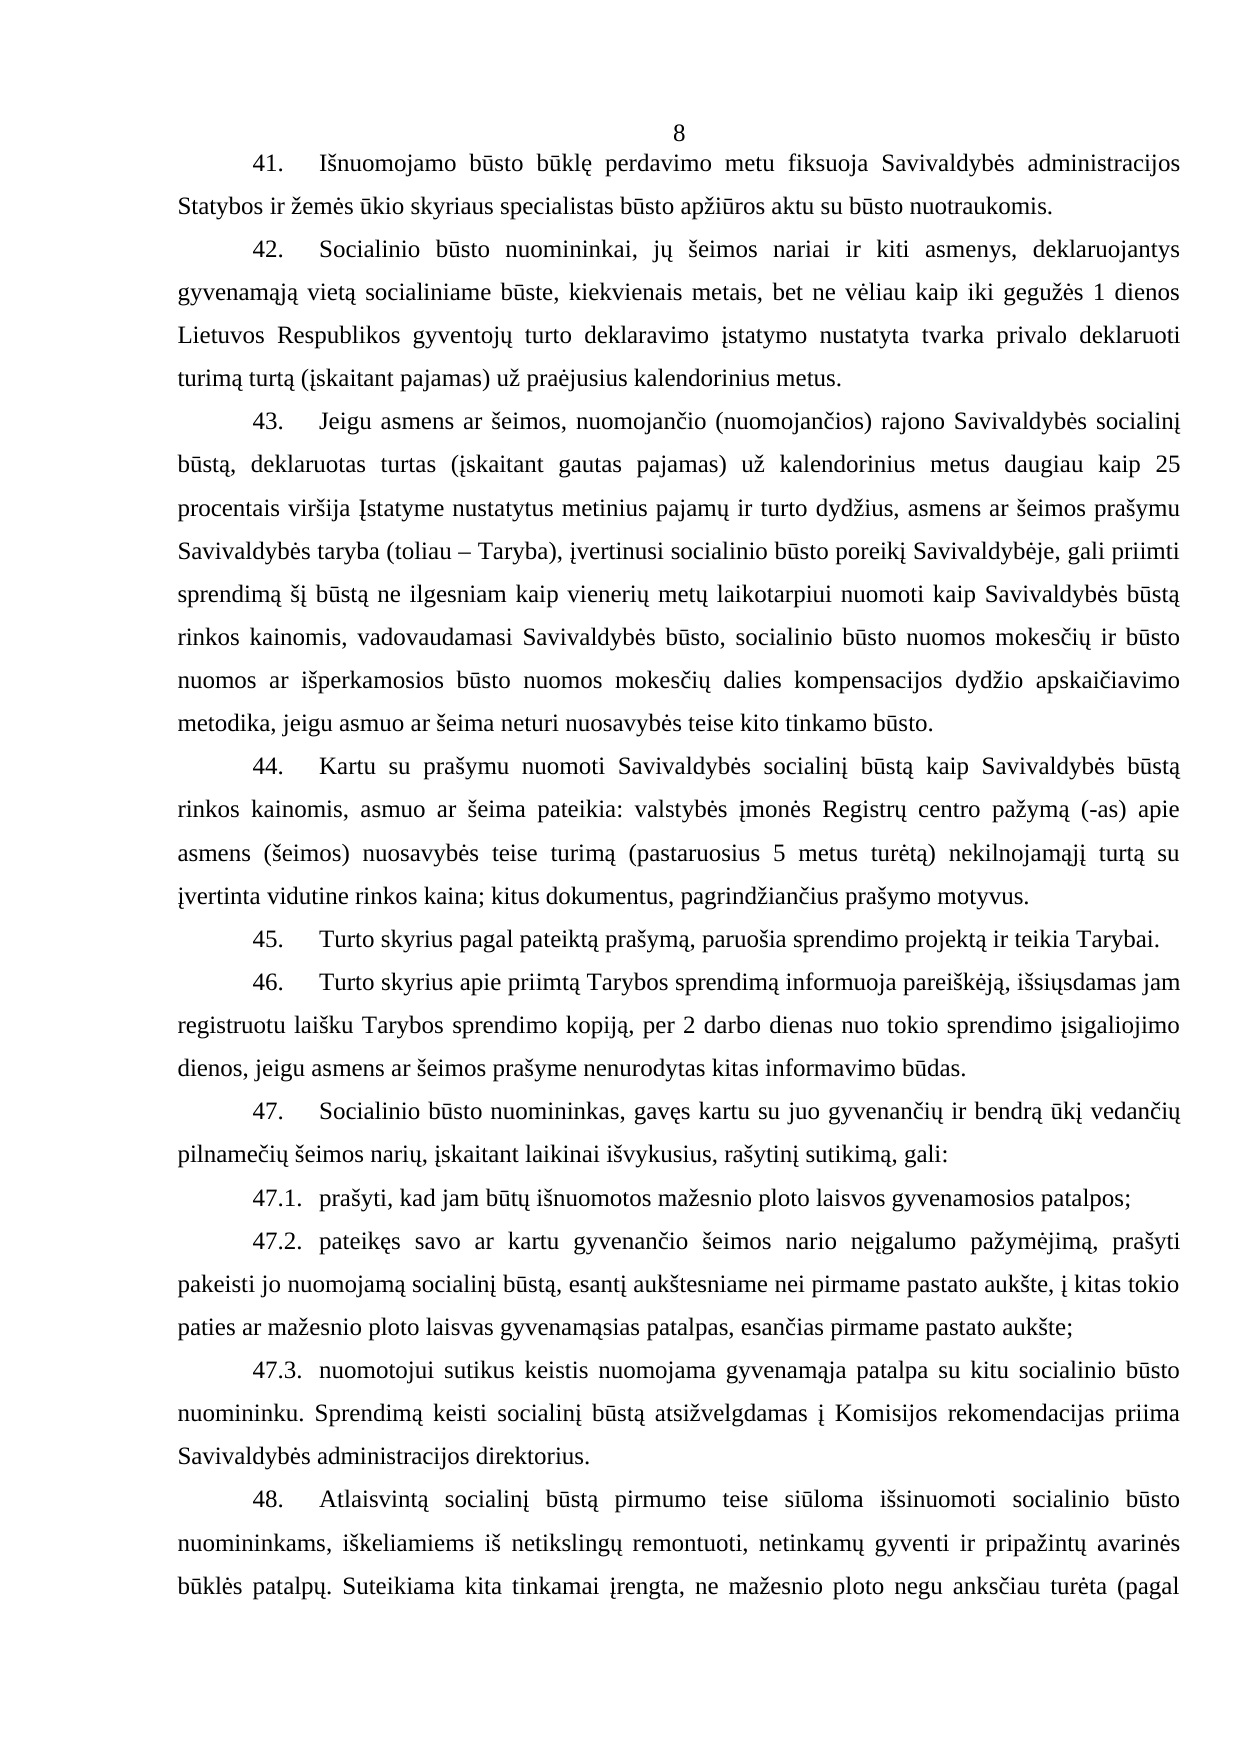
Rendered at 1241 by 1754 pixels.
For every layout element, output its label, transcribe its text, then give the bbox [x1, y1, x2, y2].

text 45. Turto skyrius pagal pateiktą prašymą, paruošia sprendimo projektą ir teikia Tarybai. [177, 924, 1181, 953]
text 47.2. pateikęs savo ar kartu gyvenančio šeimos nario neįgalumo pažymėjimą, prašyti pakeisti jo nuomojamą socialinį būstą, esantį aukštesniame nei pirmame pastato aukšte, į kitas tokio paties ar mažesnio ploto laisvas gyvenamąsias patalpas, esančias pirmame pastato aukšte; [177, 1226, 1181, 1341]
text 47. Socialinio būsto nuomininkas, gavęs kartu su juo gyvenančių ir bendrą ūkį vedančių pilnamečių šeimos narių, įskaitant laikinai išvykusius, rašytinį sutikimą, gali: [177, 1096, 1181, 1168]
text 47.1. prašyti, kad jam būtų išnuomotos mažesnio ploto laisvos gyvenamosios patalpos; [177, 1183, 1181, 1211]
text 42. Socialinio būsto nuomininkai, jų šeimos nariai ir kiti asmenys, deklaruojantys gyvenamąją vietą socialiniame būste, kiekvienais metais, bet ne vėliau kaip iki gegužės 1 dienos Lietuvos Respublikos gyventojų turto deklaravimo įstatymo nustatyta tvarka privalo deklaruoti turimą turtą (įskaitant pajamas) už praėjusius kalendorinius metus. [177, 234, 1181, 392]
text 47.3. nuomotojui sutikus keistis nuomojama gyvenamąja patalpa su kitu socialinio būsto nuomininku. Sprendimą keisti socialinį būstą atsižvelgdamas į Komisijos rekomendacijas priima Savivaldybės administracijos direktorius. [177, 1355, 1181, 1470]
text 43. Jeigu asmens ar šeimos, nuomojančio (nuomojančios) rajono Savivaldybės socialinį būstą, deklaruotas turtas (įskaitant gautas pajamas) už kalendorinius metus daugiau kaip 25 procentais viršija Įstatyme nustatytus metinius pajamų ir turto dydžius, asmens ar šeimos prašymu Savivaldybės taryba (toliau – Taryba), įvertinusi socialinio būsto poreikį Savivaldybėje, gali priimti sprendimą šį būstą ne ilgesniam kaip vienerių metų laikotarpiui nuomoti kaip Savivaldybės būstą rinkos kainomis, vadovaudamasi Savivaldybės būsto, socialinio būsto nuomos mokesčių ir būsto nuomos ar išperkamosios būsto nuomos mokesčių dalies kompensacijos dydžio apskaičiavimo metodika, jeigu asmuo ar šeima neturi nuosavybės teise kito tinkamo būsto. [177, 406, 1181, 737]
text 44. Kartu su prašymu nuomoti Savivaldybės socialinį būstą kaip Savivaldybės būstą rinkos kainomis, asmuo ar šeima pateikia: valstybės įmonės Registrų centro pažymą (-as) apie asmens (šeimos) nuosavybės teise turimą (pastaruosius 5 metus turėtą) nekilnojamąjį turtą su įvertinta vidutine rinkos kaina; kitus dokumentus, pagrindžiančius prašymo motyvus. [177, 751, 1181, 909]
text 46. Turto skyrius apie priimtą Tarybos sprendimą informuoja pareiškėją, išsiųsdamas jam registruotu laišku Tarybos sprendimo kopiją, per 2 darbo dienas nuo tokio sprendimo įsigaliojimo dienos, jeigu asmens ar šeimos prašyme nenurodytas kitas informavimo būdas. [177, 967, 1181, 1082]
text 41. Išnuomojamo būsto būklę perdavimo metu fiksuoja Savivaldybės administracijos Statybos ir žemės ūkio skyriaus specialistas būsto apžiūros aktu su būsto nuotraukomis. [177, 148, 1181, 219]
text 48. Atlaisvintą socialinį būstą pirmumo teise siūloma išsinuomoti socialinio būsto nuomininkams, iškeliamiems iš netikslingų remontuoti, netinkamų gyventi ir pripažintų avarinės būklės patalpų. Suteikiama kita tinkamai įrengta, ne mažesnio ploto negu anksčiau turėta (pagal [177, 1484, 1181, 1599]
